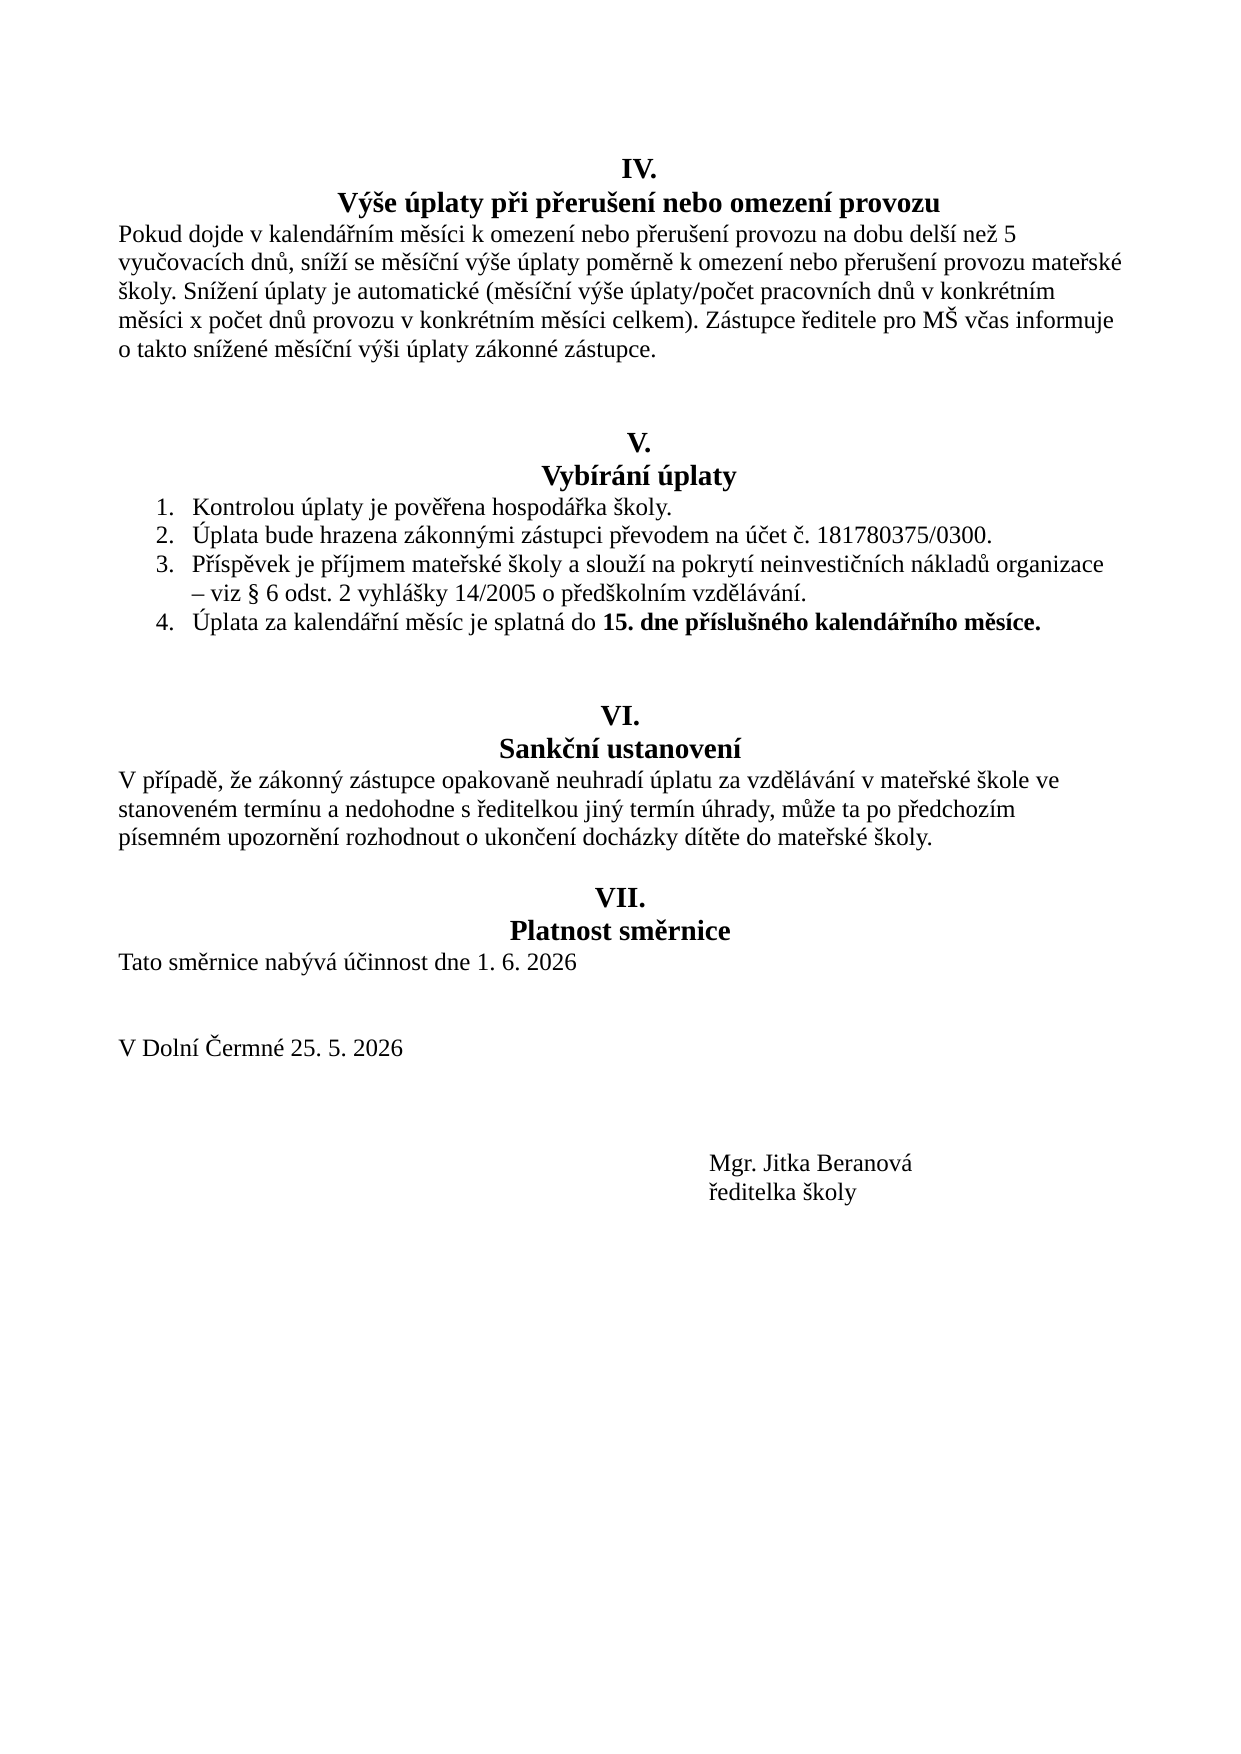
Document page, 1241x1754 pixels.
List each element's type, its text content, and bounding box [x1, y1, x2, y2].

text V případě, že zákonný zástupce opakovaně neuhradí úplatu za vzdělávání v mateřské škole ve stanoveném termínu a nedohodne s ředitelkou jiný termín úhrady, může ta po předchozím písemném upozornění rozhodnout o ukončení docházky dítěte do mateřské školy. [118, 765, 1122, 851]
text Pokud dojde v kalendářním měsíci k omezení nebo přerušení provozu na dobu delší než 5 vyučovacích dnů, sníží se měsíční výše úplaty poměrně k omezení nebo přerušení provozu mateřské školy. Snížení úplaty je automatické (měsíční výše úplaty/počet pracovních dnů v konkrétním měsíci x počet dnů provozu v konkrétním měsíci celkem). Zástupce ředitele pro MŠ včas informuje o takto snížené měsíční výši úplaty zákonné zástupce. [118, 219, 1122, 362]
text V. [156, 425, 1122, 458]
text 2. Úplata bude hrazena zákonnými zástupci převodem na účet č. 181780375/0300. [156, 521, 1122, 549]
text 4. Úplata za kalendářní měsíc je splatná do 15. dne příslušného kalendářního měsíce. [156, 607, 1122, 636]
text Tato směrnice nabývá účinnost dne 1. 6. 2026 [118, 947, 1122, 976]
text ředitelka školy [118, 1177, 1122, 1206]
text VI. [118, 698, 1122, 731]
text V Dolní Čermné 25. 5. 2026 [118, 1033, 1122, 1062]
text VII. [118, 880, 1122, 913]
text Výše úplaty při přerušení nebo omezení provozu [156, 185, 1122, 219]
text Vybírání úplaty [156, 458, 1122, 492]
text Sankční ustanovení [118, 731, 1122, 765]
text 1. Kontrolou úplaty je pověřena hospodářka školy. [156, 492, 1122, 521]
text IV. [156, 152, 1122, 185]
text Platnost směrnice [118, 913, 1122, 947]
text 3. Příspěvek je příjmem mateřské školy a slouží na pokrytí neinvestičních nákladů organizace – viz § 6 odst. 2 vyhlášky 14/2005 o předškolním vzdělávání. [156, 549, 1122, 607]
text Mgr. Jitka Beranová [118, 1148, 1122, 1177]
